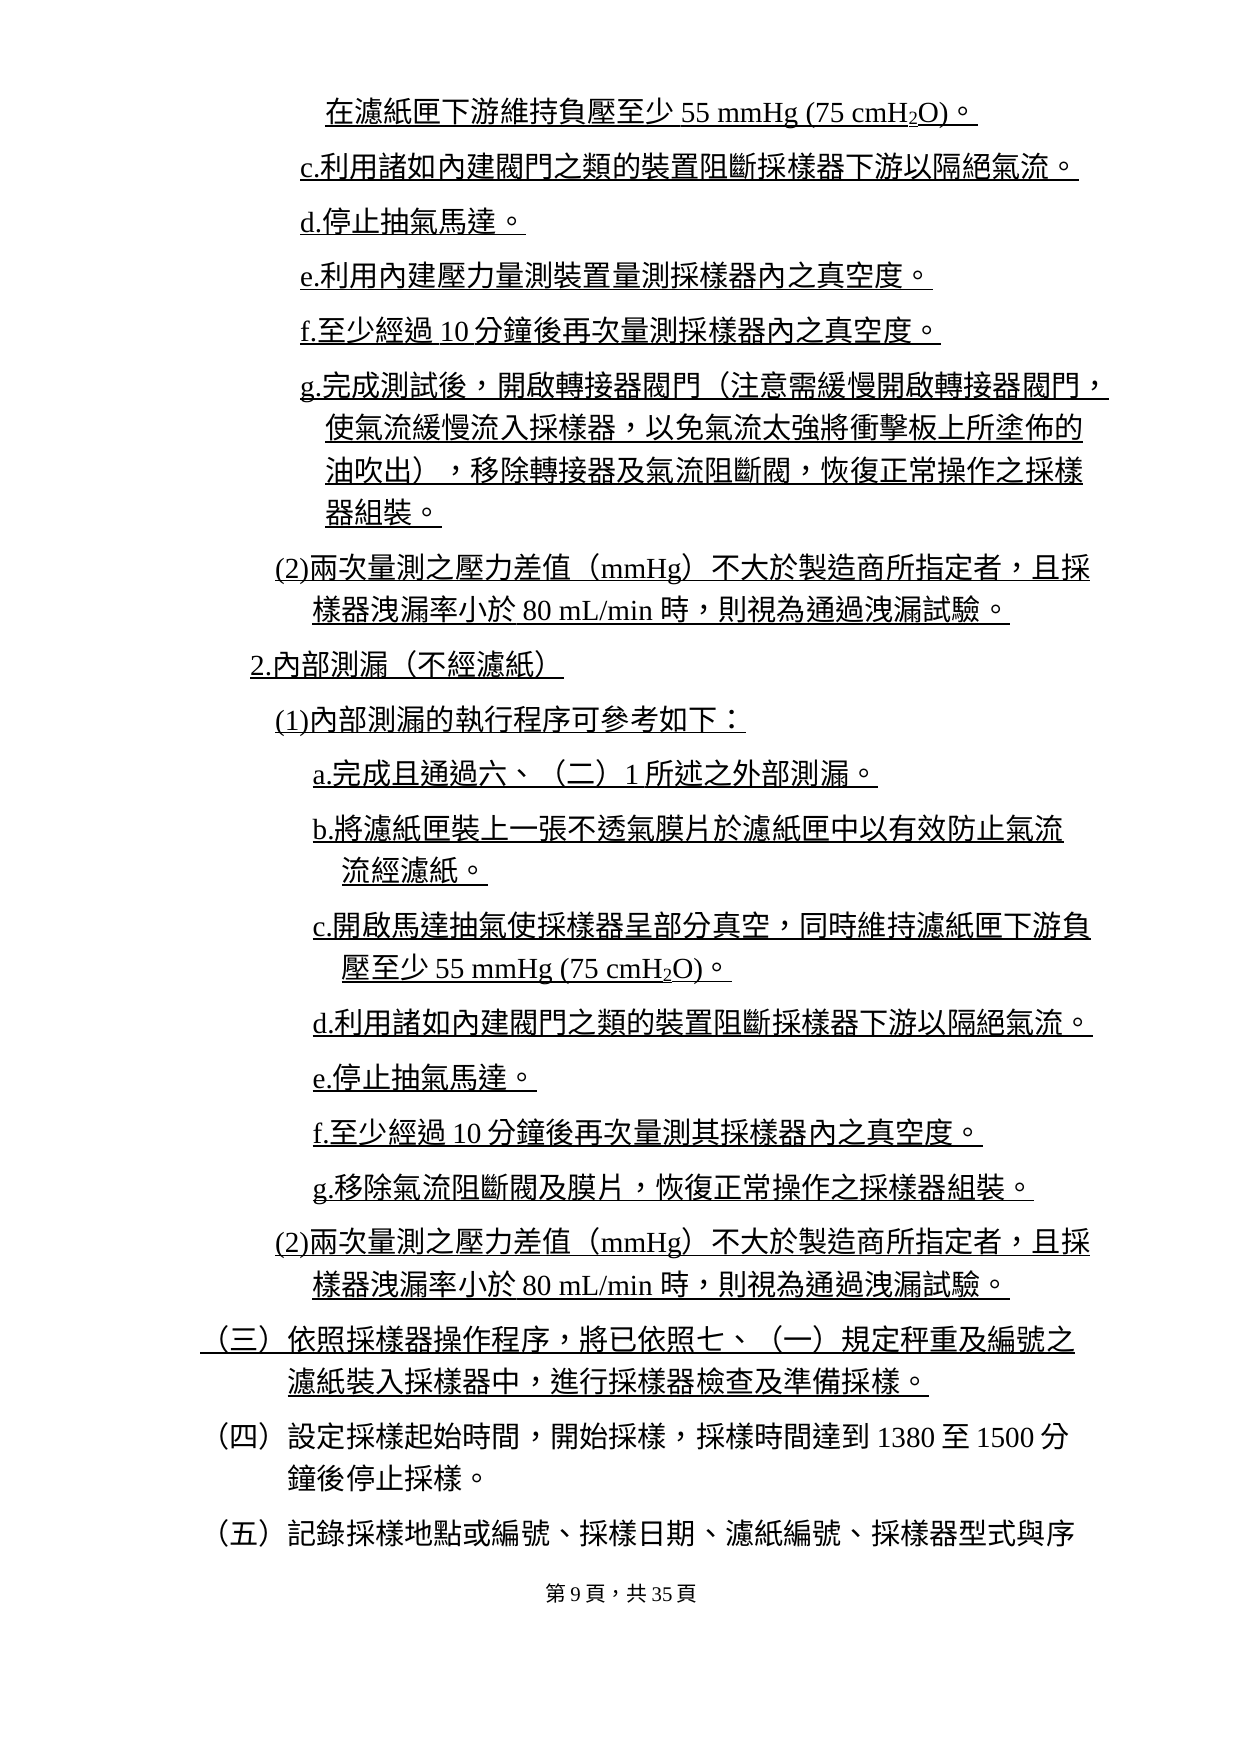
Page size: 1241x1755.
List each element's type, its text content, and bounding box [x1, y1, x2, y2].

text (1)內部測漏的執行程序可參考如下： [275, 696, 1093, 738]
text （四）設定採樣起始時間，開始採樣，採樣時間達到1380至1500分鐘後停止採樣。 [200, 1413, 1093, 1498]
text （五）記錄採樣地點或編號、採樣日期、濾紙編號、採樣器型式與序 [200, 1510, 1093, 1553]
text f.至少經過10分鐘後再次量測其採樣器內之真空度。 [312, 1109, 1093, 1152]
text [312, 1036, 1093, 1042]
text b.將濾紙匣裝上一張不透氣膜片於濾紙匣中以有效防止氣流流經濾紙。 [312, 806, 1093, 890]
text (2)兩次量測之壓力差值（mmHg）不大於製造商所指定者，且採樣器洩漏率小於80 mL/min 時，則視為通過洩漏試驗。 [275, 1219, 1093, 1304]
text （三）依照採樣器操作程序，將已依照七、（一）規定秤重及編號之濾紙裝入採樣器中，進行採樣器檢查及準備採樣。 [200, 1316, 1093, 1401]
text f.至少經過10分鐘後再次量測採樣器內之真空度。 [300, 308, 1093, 350]
text d.停止抽氣馬達。 [300, 198, 1093, 241]
text c.利用諸如內建閥門之類的裝置阻斷採樣器下游以隔絕氣流。 [300, 143, 1093, 186]
text g.完成測試後，開啟轉接器閥門（注意需緩慢開啟轉接器閥門，使氣流緩慢流入採樣器，以免氣流太強將衝擊板上所塗佈的油吹出），移除轉接器及氣流阻斷閥，恢復正常操作之採樣器組裝。 [300, 400, 1093, 532]
text (2)兩次量測之壓力差值（mmHg）不大於製造商所指定者，且採樣器洩漏率小於80 mL/min 時，則視為通過洩漏試驗。 [275, 544, 1093, 629]
text g.完成測試後，開啟轉接器閥門（注意需緩慢開啟轉接器閥門，使氣流緩慢流入採樣器，以免氣流太強將衝擊板上所塗佈的油吹出），移除轉接器及氣流阻斷閥，恢復正常操作之採樣器組裝。 [300, 363, 1093, 398]
text b.關閉轉接器的閥門，利用抽氣馬達將整個採樣器包括衝擊器、濾紙匣（含濾紙）、流量量測裝置和接頭等抽部分真空，並在濾紙匣下游維持負壓至少55 mmHg (75 cmH2O)。 [300, 89, 1093, 131]
text e.利用內建壓力量測裝置量測採樣器內之真空度。 [300, 253, 1093, 295]
text 2.內部測漏（不經濾紙） [250, 641, 1093, 684]
text a.完成且通過六、（二）1所述之外部測漏。 [312, 751, 1093, 793]
text c.開啟馬達抽氣使採樣器呈部分真空，同時維持濾紙匣下游負壓至少55 mmHg (75 cmH2O)。 [312, 903, 1093, 987]
text e.停止抽氣馬達。 [312, 1055, 1093, 1097]
text g.移除氣流阻斷閥及膜片，恢復正常操作之採樣器組裝。 [312, 1164, 1093, 1207]
text d.利用諸如內建閥門之類的裝置阻斷採樣器下游以隔絕氣流。 [312, 1000, 1093, 1035]
